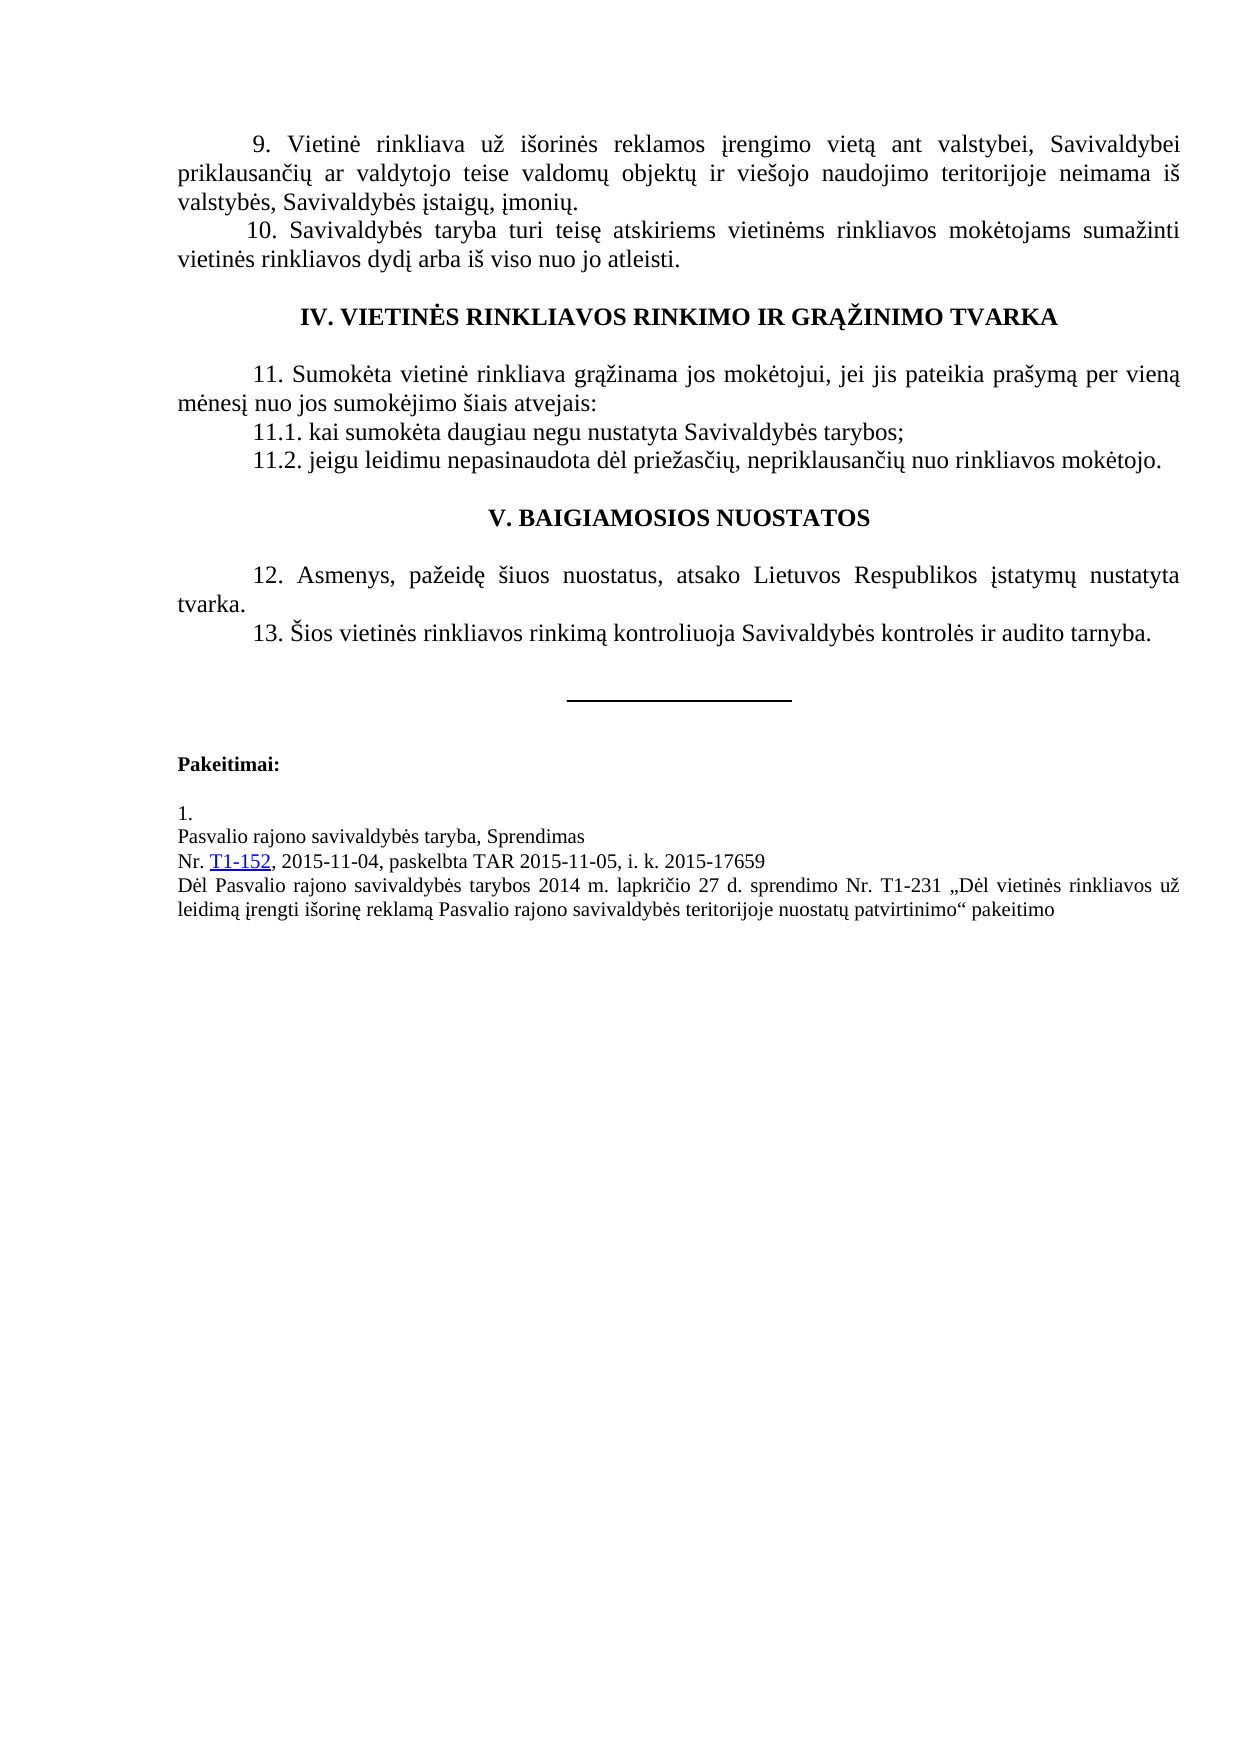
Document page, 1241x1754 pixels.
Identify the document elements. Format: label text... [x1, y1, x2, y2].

text 1. [177, 800, 1181, 824]
text 9. Vietinė rinkliava už išorinės reklamos įrengimo vietą ant valstybei, Savivaldybei priklausančių ar valdytojo teise valdomų objektų ir viešojo naudojimo teritorijoje neimama iš valstybės, Savivaldybės įstaigų, įmonių. [177, 129, 1181, 215]
text 12. Asmenys, pažeidę šiuos nuostatus, atsako Lietuvos Respublikos įstatymų nustatyta tvarka. [177, 560, 1181, 618]
text IV. VIETINĖS RINKLIAVOS RINKIMO IR GRĄŽINIMO TVARKA [177, 302, 1181, 330]
text Pakeitimai: [177, 752, 1181, 776]
text 11.1. kai sumokėta daugiau negu nustatyta Savivaldybės tarybos; [177, 417, 1181, 445]
text Pasvalio rajono savivaldybės taryba, Sprendimas [177, 824, 1181, 848]
text 10. Savivaldybės taryba turi teisę atskiriems vietinėms rinkliavos mokėtojams sumažinti vietinės rinkliavos dydį arba iš viso nuo jo atleisti. [177, 215, 1181, 273]
text 13. Šios vietinės rinkliavos rinkimą kontroliuoja Savivaldybės kontrolės ir audito tarnyba. [177, 618, 1181, 647]
text Dėl Pasvalio rajono savivaldybės tarybos 2014 m. lapkričio 27 d. sprendimo Nr. T1-231 „Dėl vietinės rinkliavos už leidimą įrengti išorinę reklamą Pasvalio rajono savivaldybės teritorijoje nuostatų patvirtinimo“ pakeitimo [177, 873, 1181, 921]
text 11.2. jeigu leidimu nepasinaudota dėl priežasčių, nepriklausančių nuo rinkliavos mokėtojo. [177, 445, 1181, 474]
text 11. Sumokėta vietinė rinkliava grąžinama jos mokėtojui, jei jis pateikia prašymą per vieną mėnesį nuo jos sumokėjimo šiais atvejais: [177, 359, 1181, 417]
text __________________ [177, 675, 1181, 704]
text Nr. T1-152, 2015-11-04, paskelbta TAR 2015-11-05, i. k. 2015-17659 [177, 848, 1181, 873]
text V. BAIGIAMOSIOS NUOSTATOS [177, 503, 1181, 532]
